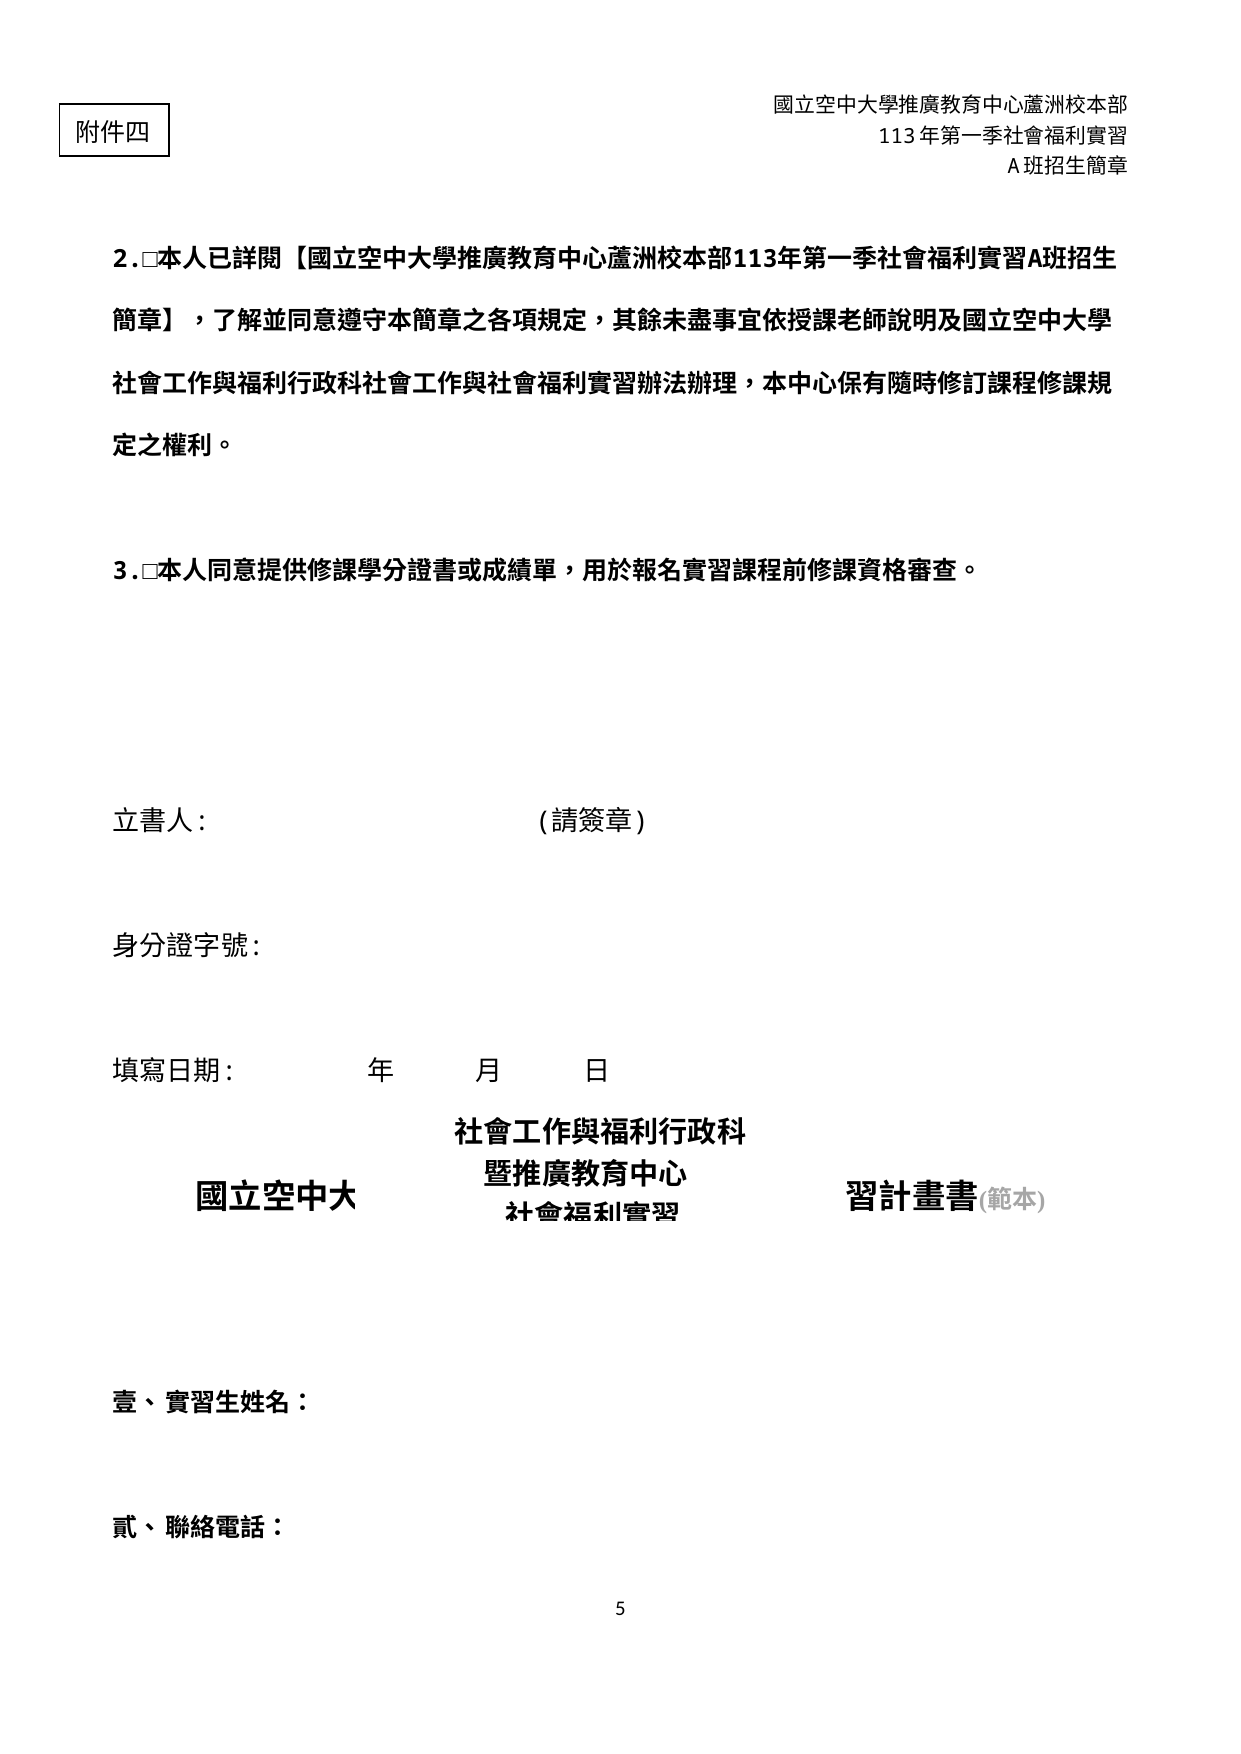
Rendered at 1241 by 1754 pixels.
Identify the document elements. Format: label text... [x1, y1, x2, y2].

list 實習生姓名： [112, 1358, 1128, 1421]
list 聯絡電話： [112, 1483, 1128, 1546]
text 附件四 [75, 112, 153, 148]
text 暨推廣教育中心 [370, 1151, 831, 1193]
text 國立空中大學 實習計畫書(範本) [112, 1152, 355, 1215]
text 填寫日期: 年 月 日 [83, 1027, 1178, 1090]
text 3.□本人同意提供修課學分證書或成績單，用於報名實習課程前修課資格審查。 [112, 527, 1128, 590]
text 身分證字號: [112, 902, 1178, 965]
text 社會工作與福利行政科 [370, 1108, 831, 1151]
text 社會福利實習 [370, 1193, 831, 1220]
text 2.□本人已詳閱【國立空中大學推廣教育中心蘆洲校本部113年第一季社會福利實習A班招生簡章】，了解並同意遵守本簡章之各項規定，其餘未盡事宜依授課老師說明及國立空中大學社會工作與福利行政科社會工作與社會福利實習辦法辦理，本中心保有隨時修訂課程修課規定之權利。 [112, 215, 1128, 465]
text 立書人: (請簽章) [83, 777, 1178, 840]
text 國立空中大學 實習計畫書(範本) [846, 1152, 1128, 1215]
